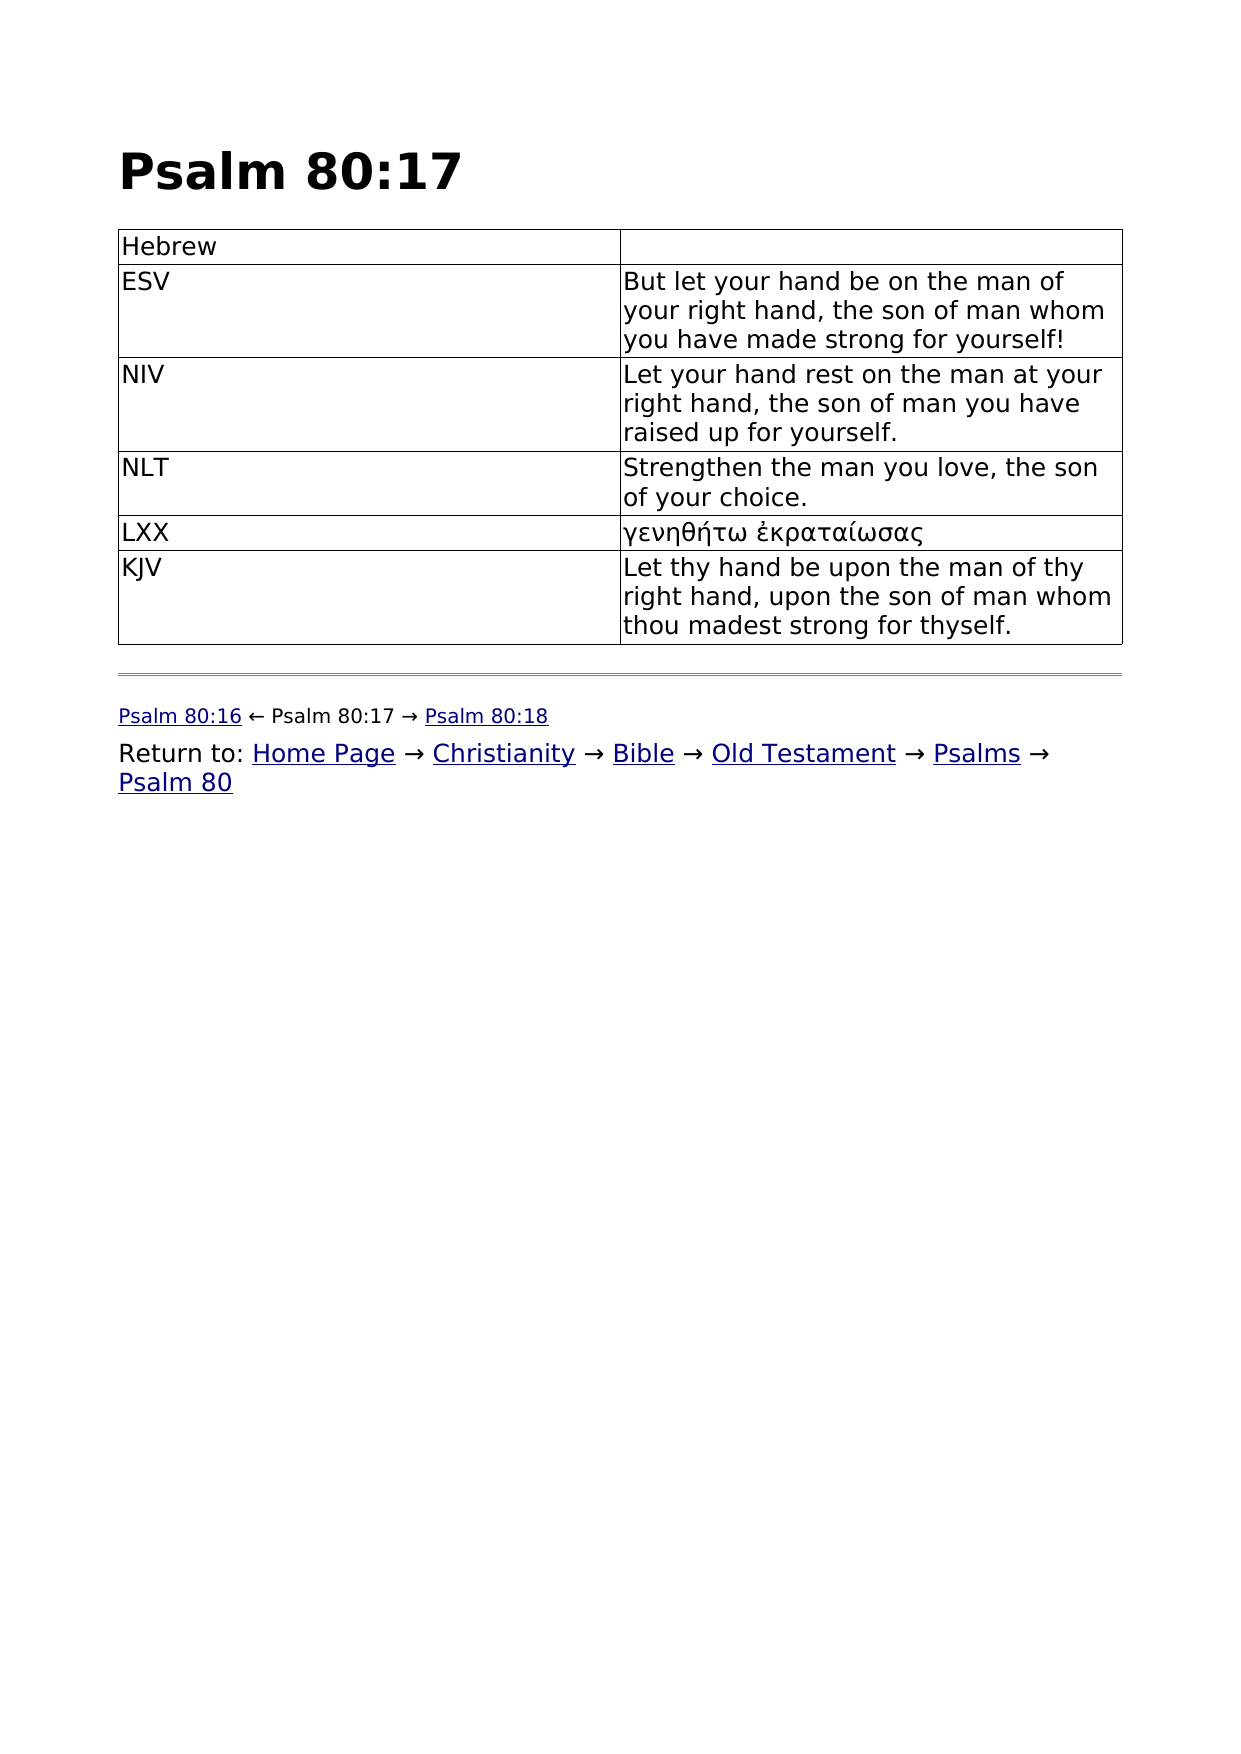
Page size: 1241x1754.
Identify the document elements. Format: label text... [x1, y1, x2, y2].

table_header Hebrew [119, 230, 620, 264]
subtitle Psalm 80:17 [118, 143, 1122, 201]
table_cell KJV [119, 551, 620, 643]
table_header [621, 230, 1122, 264]
table_cell LXX [119, 516, 620, 550]
table_cell But let your hand be on the man of your right hand, the son of man whom you have made strong for yourself! [621, 265, 1122, 357]
table_cell Strengthen the man you love, the son of your choice. [621, 452, 1122, 515]
text Return to: Home Page → Christianity → Bible → Old Testament → Psalms → Psalm 80 [118, 739, 1122, 797]
table_cell Let thy hand be upon the man of thy right hand, upon the son of man whom thou madest strong for thyself. [621, 551, 1122, 643]
table_cell Let your hand rest on the man at your right hand, the son of man you have raised up for yourself. [621, 358, 1122, 451]
text Psalm 80:16 ← Psalm 80:17 → Psalm 80:18 [118, 705, 1122, 739]
table_cell γενηθήτω ἐκραταίωσας [621, 516, 1122, 550]
table_cell ESV [119, 265, 620, 357]
table_cell NIV [119, 358, 620, 451]
table_cell NLT [119, 452, 620, 515]
